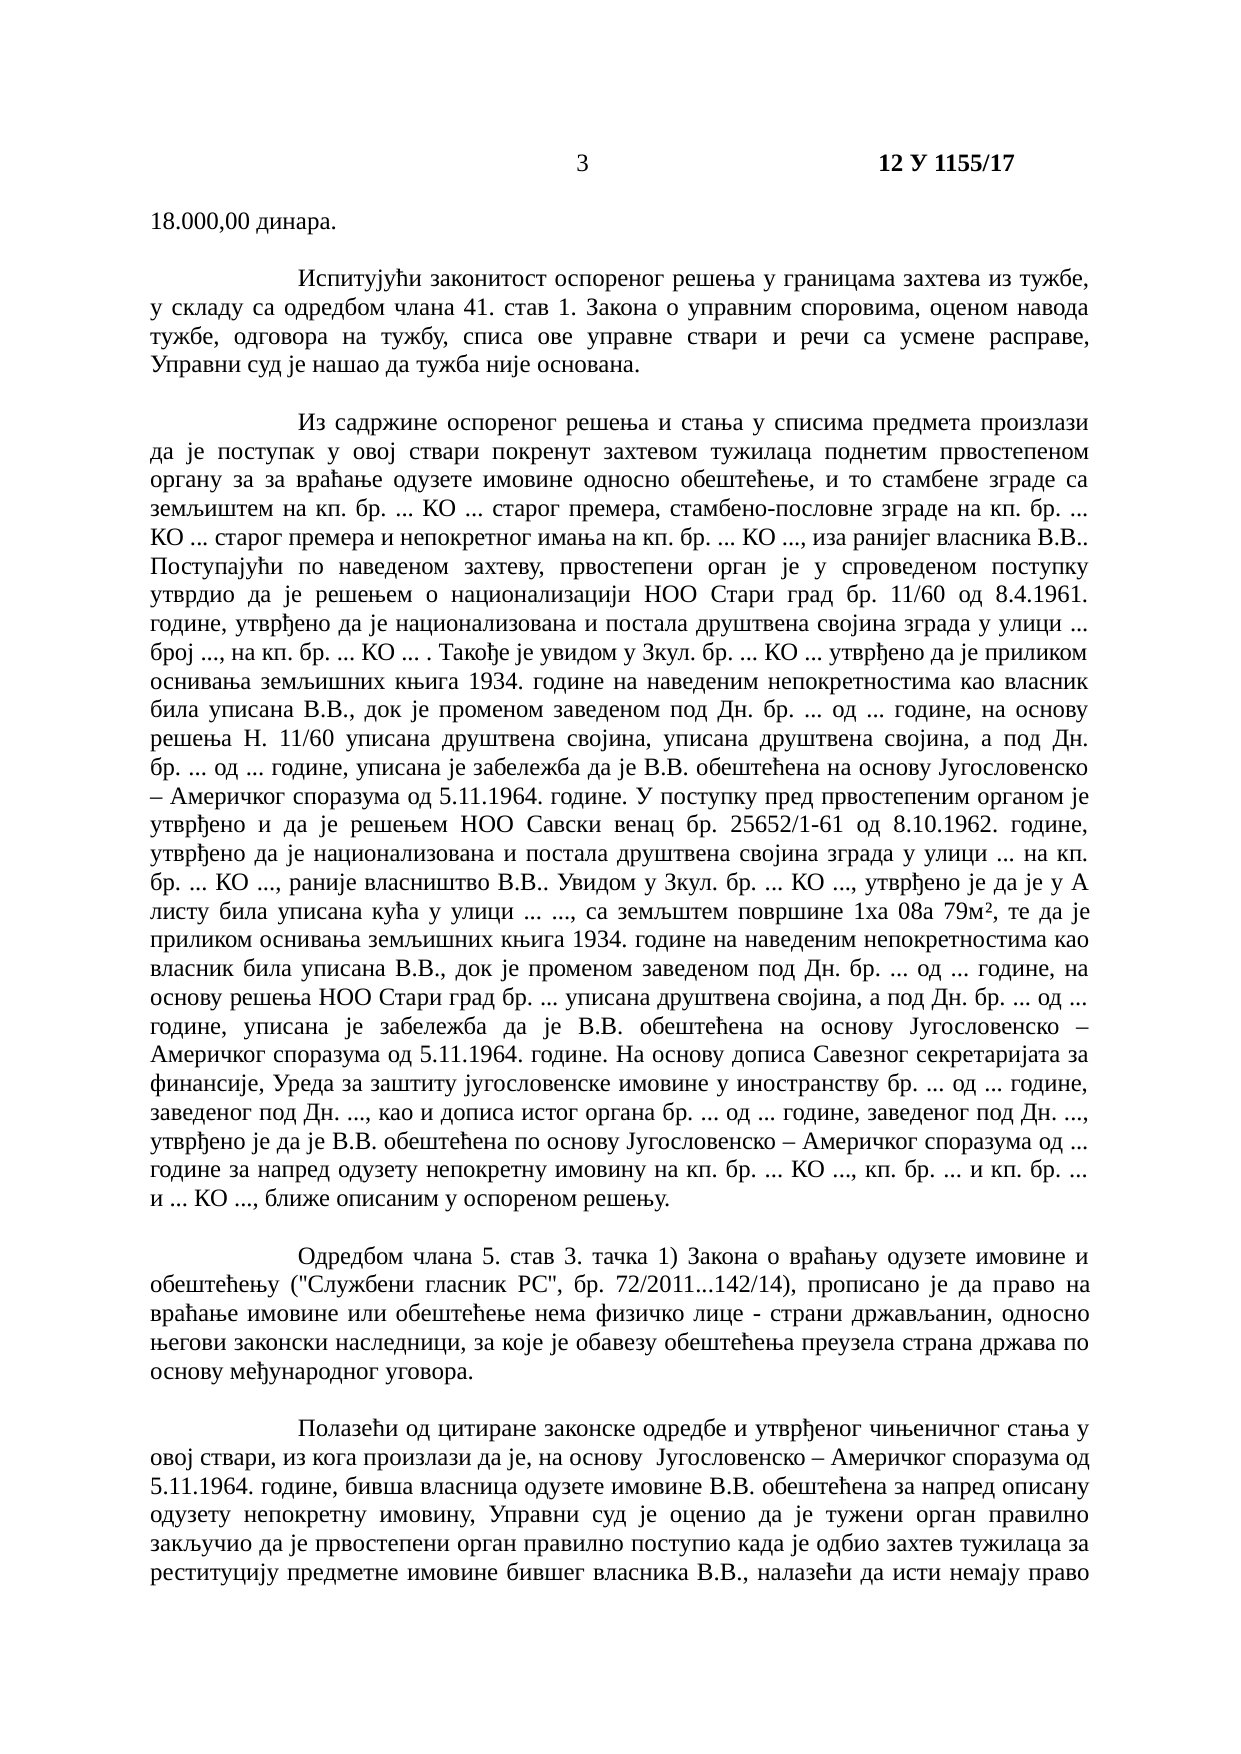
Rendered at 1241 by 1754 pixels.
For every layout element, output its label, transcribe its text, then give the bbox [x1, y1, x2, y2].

text Испитујући законитост оспореног решења у границама захтева из тужбе, у складу са одредбом члана 41. став 1. Закона о управним споровима, оценом навода тужбе, одговора на тужбу, списа ове управне ствари и речи са усмене расправе, Управни суд је нашао да тужба није основана. [150, 263, 1090, 378]
text 18.000,00 динара. [150, 206, 1090, 234]
text Одредбом члана 5. став 3. тачка 1) Закона о враћању одузете имовине и обештећењу (''Службени гласник РС'', бр. 72/2011...142/14), прописано је да право на враћање имовине или обештећење нема физичко лице - страни држављанин, односно његови законски наследници, за које је обавезу обештећења преузела страна држава по основу међународног уговора. [150, 1241, 1090, 1384]
text Из садржине оспореног решења и стања у списима предмета произлази да је поступак у овој ствари покренут захтевом тужилаца поднетим првостепеном органу за за враћање одузете имовине односно обештећење, и то стамбене зграде са земљиштем на кп. бр. ... КО ... старог премера, стамбено-пословне зграде на кп. бр. ... КО ... старог премера и непокретног имања на кп. бр. ... КО ..., иза ранијег власника В.В.. Поступајући по наведеном захтеву, првостепени орган је у спроведеном поступку утврдио да је решењем о национализацији НОО Стари град бр. 11/60 од 8.4.1961. године, утврђено да је национализована и постала друштвена својина зграда у улици ... број ..., на кп. бр. ... КО ... . Такође је увидом у Зкул. бр. ... КО ... утврђено да је приликом оснивања земљишних књига 1934. године на наведеним непокретностима као власник била уписана В.В., док је променом заведеном под Дн. бр. ... од ... године, на основу решења Н. 11/60 уписана друштвена својина, уписана друштвена својина, а под Дн. бр. ... од ... године, уписана је забележба да је В.В. обештећена на основу Југословенско – Америчког споразума од 5.11.1964. године. У поступку пред првостепеним органом је утврђено и да је решењем НОО Савски венац бр. 25652/1-61 од 8.10.1962. године, утврђено да је национализована и постала друштвена својина зграда у улици ... на кп. бр. ... КО ..., раније власништво В.В.. Увидом у Зкул. бр. ... КО ..., утврђено је да је у А листу била уписана кућа у улици ... ..., са земљштем површине 1ха 08а 79м², те да је приликом оснивања земљишних књига 1934. године на наведеним непокретностима као власник била уписана В.В., док је променом заведеном под Дн. бр. ... од ... године, на основу решења НОО Стари град бр. ... уписана друштвена својина, а под Дн. бр. ... од ... године, уписана је забележба да је В.В. обештећена на основу Југословенско – Америчког споразума од 5.11.1964. године. На основу дописа Савезног секретаријата за финансије, Уреда за заштиту југословенске имовине у иностранству бр. ... од ... године, заведеног под Дн. ..., као и дописа истог органа бр. ... од ... године, заведеног под Дн. ..., утврђено је да је В.В. обештећена по основу Југословенско – Америчког споразума од ... године за напред одузету непокретну имовину на кп. бр. ... КО ..., кп. бр. ... и кп. бр. ... и ... КО ..., ближе описаним у оспореном решењу. [150, 407, 1090, 1212]
text Полазећи од цитиране законске одредбе и утврђеног чињеничног стања у овој ствари, из кога произлази да је, на основу Југословенско – Америчког споразума од 5.11.1964. године, бивша власница одузете имовине В.В. обештећена за напред описану одузету непокретну имовину, Управни суд је оценио да је тужени орган правилно закључио да је првостепени орган правилно поступио када је одбио захтев тужилаца за реституцију предметне имовине бившег власника В.В., налазећи да исти немају право [150, 1413, 1090, 1586]
